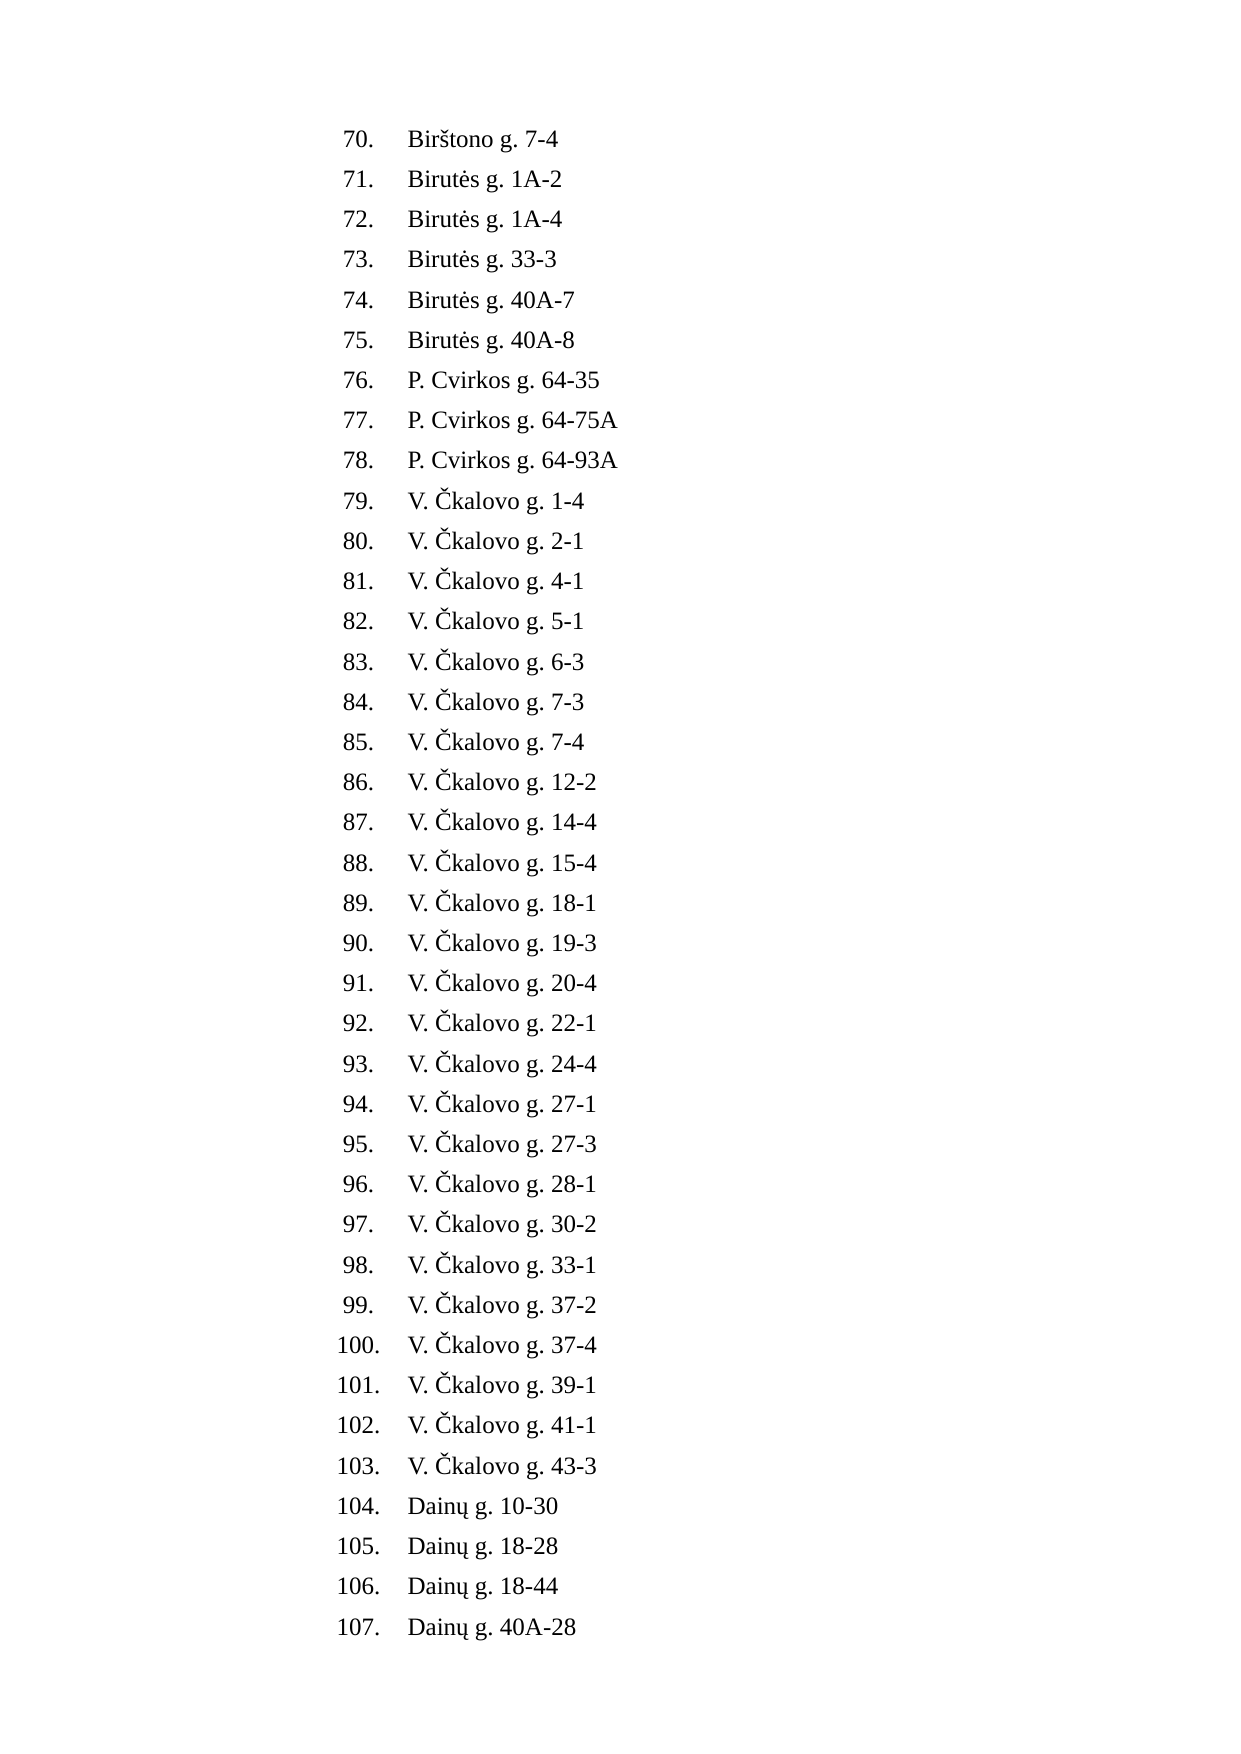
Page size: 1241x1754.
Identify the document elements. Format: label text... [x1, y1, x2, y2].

table_cell V. Čkalovo g. 27-1 [402, 1083, 1029, 1123]
table_cell V. Čkalovo g. 28-1 [402, 1164, 1029, 1204]
table_cell V. Čkalovo g. 39-1 [402, 1365, 1029, 1405]
table_cell 81. [315, 560, 402, 601]
table_cell P. Cvirkos g. 64-93A [402, 440, 1029, 480]
table_cell Dainų g. 40A-28 [402, 1606, 1029, 1646]
table_cell 75. [315, 319, 402, 359]
table_cell Birutės g. 1A-4 [402, 199, 1029, 239]
table_cell V. Čkalovo g. 30-2 [402, 1204, 1029, 1244]
table_cell 101. [315, 1365, 402, 1405]
table_cell Dainų g. 10-30 [402, 1485, 1029, 1525]
table_cell 95. [315, 1123, 402, 1163]
table_cell 86. [315, 761, 402, 802]
table_cell 70. [315, 118, 402, 158]
table_cell 99. [315, 1284, 402, 1324]
table_cell P. Cvirkos g. 64-75A [402, 400, 1029, 440]
table_cell 107. [315, 1606, 402, 1646]
table_cell 71. [315, 158, 402, 198]
table_cell 89. [315, 882, 402, 922]
table_cell Birutės g. 33-3 [402, 239, 1029, 279]
table_cell V. Čkalovo g. 33-1 [402, 1244, 1029, 1284]
table_cell 80. [315, 520, 402, 560]
table_cell 79. [315, 480, 402, 520]
table_cell V. Čkalovo g. 7-4 [402, 721, 1029, 761]
table_cell 84. [315, 681, 402, 721]
table_cell 106. [315, 1566, 402, 1606]
table_cell Birutės g. 40A-8 [402, 319, 1029, 359]
table_cell 94. [315, 1083, 402, 1123]
table_cell V. Čkalovo g. 43-3 [402, 1445, 1029, 1485]
table_cell 73. [315, 239, 402, 279]
table_cell Dainų g. 18-44 [402, 1566, 1029, 1606]
table_cell V. Čkalovo g. 24-4 [402, 1043, 1029, 1083]
table_cell 98. [315, 1244, 402, 1284]
table_cell Birutės g. 1A-2 [402, 158, 1029, 198]
table_cell 82. [315, 601, 402, 641]
table_cell 76. [315, 359, 402, 399]
table_cell 85. [315, 721, 402, 761]
table_cell 97. [315, 1204, 402, 1244]
table_cell Birutės g. 40A-7 [402, 279, 1029, 319]
table_cell 87. [315, 802, 402, 842]
table_cell V. Čkalovo g. 15-4 [402, 842, 1029, 882]
table_cell P. Cvirkos g. 64-35 [402, 359, 1029, 399]
table_cell V. Čkalovo g. 1-4 [402, 480, 1029, 520]
table_cell 96. [315, 1164, 402, 1204]
table_cell 92. [315, 1003, 402, 1043]
table_cell V. Čkalovo g. 4-1 [402, 560, 1029, 601]
table_cell V. Čkalovo g. 27-3 [402, 1123, 1029, 1163]
table_cell 72. [315, 199, 402, 239]
table_cell V. Čkalovo g. 5-1 [402, 601, 1029, 641]
table_cell 102. [315, 1405, 402, 1445]
table_cell V. Čkalovo g. 18-1 [402, 882, 1029, 922]
table_cell 83. [315, 641, 402, 681]
table_cell 74. [315, 279, 402, 319]
table_cell V. Čkalovo g. 14-4 [402, 802, 1029, 842]
table_cell 93. [315, 1043, 402, 1083]
table_cell 91. [315, 963, 402, 1003]
table_cell 77. [315, 400, 402, 440]
table_cell 103. [315, 1445, 402, 1485]
table_cell 104. [315, 1485, 402, 1525]
table_cell V. Čkalovo g. 37-2 [402, 1284, 1029, 1324]
table_cell V. Čkalovo g. 12-2 [402, 761, 1029, 802]
table_cell V. Čkalovo g. 7-3 [402, 681, 1029, 721]
table_cell V. Čkalovo g. 19-3 [402, 922, 1029, 962]
table_cell V. Čkalovo g. 37-4 [402, 1324, 1029, 1364]
table_cell 78. [315, 440, 402, 480]
table_cell 100. [315, 1324, 402, 1364]
table_cell V. Čkalovo g. 22-1 [402, 1003, 1029, 1043]
table_cell V. Čkalovo g. 20-4 [402, 963, 1029, 1003]
table_cell V. Čkalovo g. 6-3 [402, 641, 1029, 681]
table_cell V. Čkalovo g. 41-1 [402, 1405, 1029, 1445]
table_cell Birštono g. 7-4 [402, 118, 1029, 158]
table_cell 105. [315, 1525, 402, 1566]
table_cell 88. [315, 842, 402, 882]
table_cell Dainų g. 18-28 [402, 1525, 1029, 1566]
table_cell 90. [315, 922, 402, 962]
table_cell V. Čkalovo g. 2-1 [402, 520, 1029, 560]
